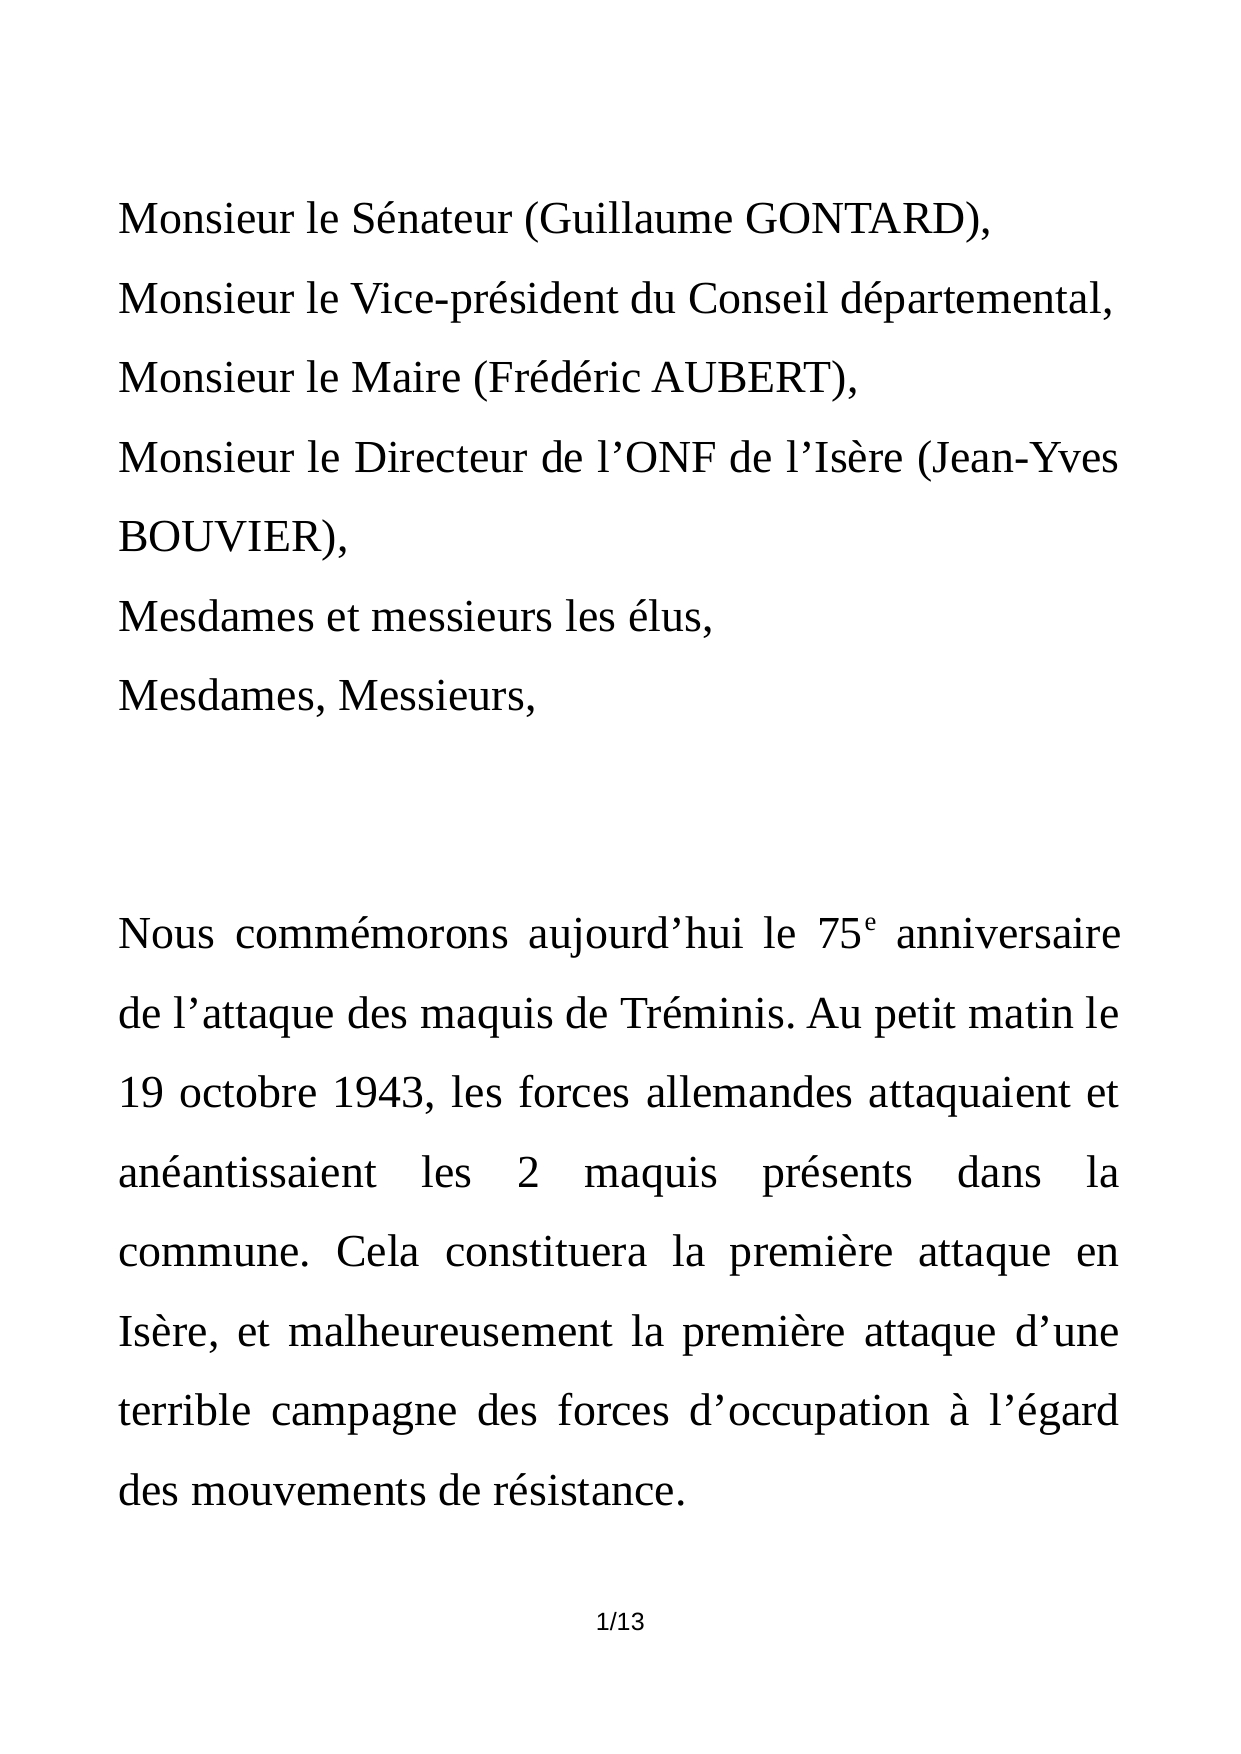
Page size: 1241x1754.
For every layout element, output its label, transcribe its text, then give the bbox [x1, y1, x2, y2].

text Mesdames et messieurs les élus, [118, 588, 1122, 641]
text Mesdames, Messieurs, [118, 667, 1122, 720]
text Nous commémorons aujourd’hui le 75e anniversaire de l’attaque des maquis de Tréminis. Au petit matin le 19 octobre 1943, les forces allemandes attaquaient et anéantissaient les 2 maquis présents dans la commune. Cela constituera la première attaque en Isère, et malheureusement la première attaque d’une terrible campagne des forces d’occupation à l’égard des mouvements de résistance. [118, 906, 1122, 1515]
text Monsieur le Maire (Frédéric AUBERT), [118, 349, 1122, 402]
text Monsieur le Sénateur (Guillaume GONTARD), [118, 191, 1122, 243]
text Monsieur le Directeur de l’ONF de l’Isère (Jean-Yves BOUVIER), [118, 429, 1122, 561]
text Monsieur le Vice-président du Conseil départemental, [118, 270, 1122, 323]
